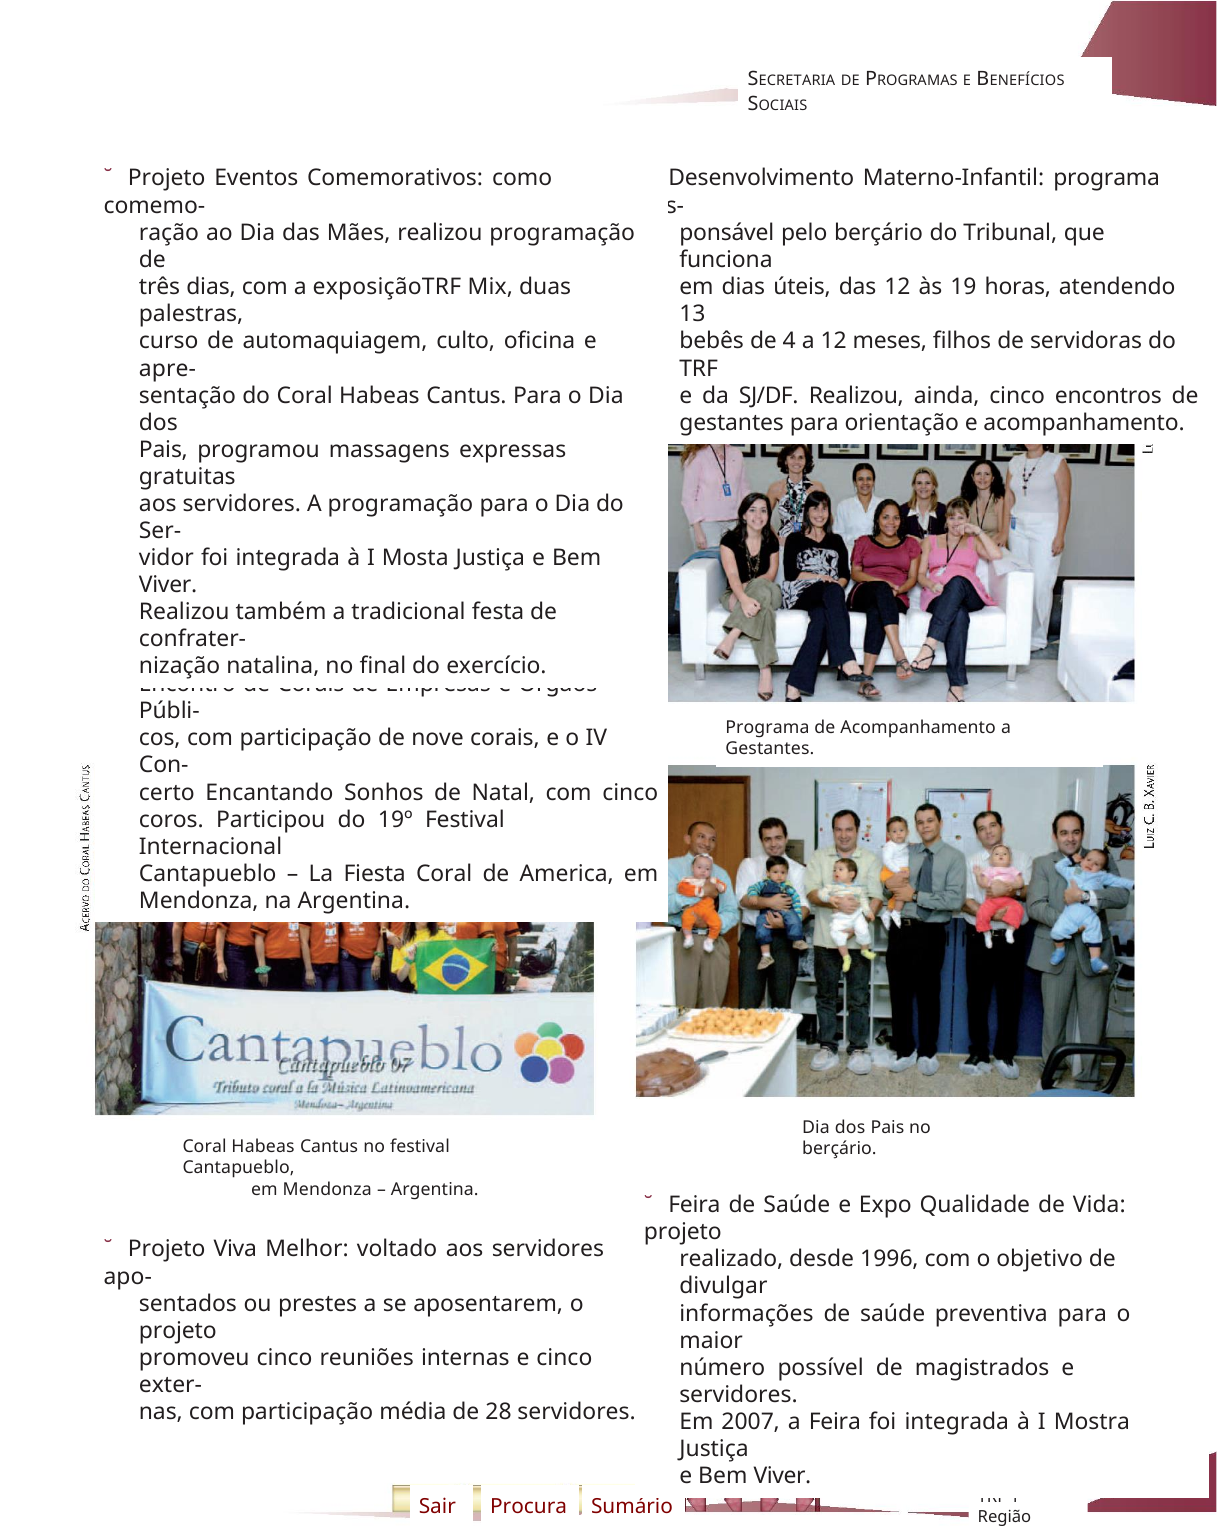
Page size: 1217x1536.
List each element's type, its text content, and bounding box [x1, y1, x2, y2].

text cos, com participação de nove corais, e o IV Con- [139, 724, 660, 778]
text vidor foi integrada à I Mosta Justiça e Bem Viver. [139, 544, 660, 598]
text nas, com participação média de 28 servidores. [139, 1398, 635, 1425]
text sentados ou prestes a se aposentarem, o projeto [139, 1289, 635, 1344]
text ração ao Dia das Mães, realizou programação de [139, 219, 660, 273]
text Pais, programou massagens expressas gratuitas [139, 436, 660, 490]
text Programa de Acompanhamento a Gestantes. [725, 716, 1094, 759]
text gestantes para orientação e acompanhamento. [679, 408, 1200, 436]
text sentação do Coral Habeas Cantus. Para o Dia dos [139, 381, 660, 436]
text Cantapueblo – La Fiesta Coral de America, em [139, 859, 660, 887]
text ponsável pelo berçário do Tribunal, que funciona [679, 219, 1200, 273]
text Sumário [591, 1494, 677, 1519]
text coros. Participou do 19º Festival Internacional [139, 805, 660, 859]
text ˘ Projeto Viva Melhor: voltado aos servidores apo- [103, 1234, 635, 1289]
text Dia dos Pais no berçário. [802, 1116, 994, 1159]
text certo Encantando Sonhos de Natal, com cinco [139, 778, 660, 805]
text e da SJ/DF. Realizou, ainda, cinco encontros de [679, 381, 1200, 408]
text número possível de magistrados e servidores. [679, 1353, 1200, 1408]
text realizado, desde 1996, com o objetivo de divulgar [679, 1245, 1200, 1299]
text nização natalina, no ﬁnal do exercício. [139, 652, 660, 679]
text Em 2007, a Feira foi integrada à I Mostra Justiça [679, 1408, 1200, 1462]
text Encontro de Corais de Empresas e Orgãos Públi- [139, 688, 660, 724]
text ˘ Projeto Eventos Comemorativos: como comemo- [103, 164, 660, 219]
text Sair [418, 1494, 464, 1519]
text SECRETARIA DE PROGRAMAS E BENEFÍCIOS SOCIAIS [747, 66, 1103, 115]
text em dias úteis, das 12 às 19 horas, atendendo 13 [679, 273, 1200, 327]
text ˘ Desenvolvimento Materno-Infantil: programa res- [668, 164, 1200, 219]
text três dias, com a exposiçãoTRF Mix, duas palestras, [139, 273, 660, 327]
text promoveu cinco reuniões internas e cinco exter- [139, 1344, 635, 1398]
text e Bem Viver. [679, 1462, 1200, 1489]
text bebês de 4 a 12 meses, ﬁlhos de servidoras do TRF [679, 327, 1200, 381]
text curso de automaquiagem, culto, oﬁcina e apre- [139, 327, 660, 381]
text ˘ Feira de Saúde e Expo Qualidade de Vida: projeto [644, 1190, 1200, 1245]
text em Mendonza – Argentina. [251, 1178, 556, 1199]
text informações de saúde preventiva para o maior [679, 1299, 1200, 1353]
text TRF 1ª Região [977, 1498, 1079, 1527]
text Mendonza, na Argentina. [139, 887, 660, 914]
text Procura [490, 1494, 570, 1519]
text Realizou também a tradicional festa de confrater- [139, 598, 660, 652]
picture [0, 0, 1217, 1536]
text Coral Habeas Cantus no festival Cantapueblo, [182, 1135, 556, 1178]
text aos servidores. A programação para o Dia do Ser- [139, 490, 660, 544]
